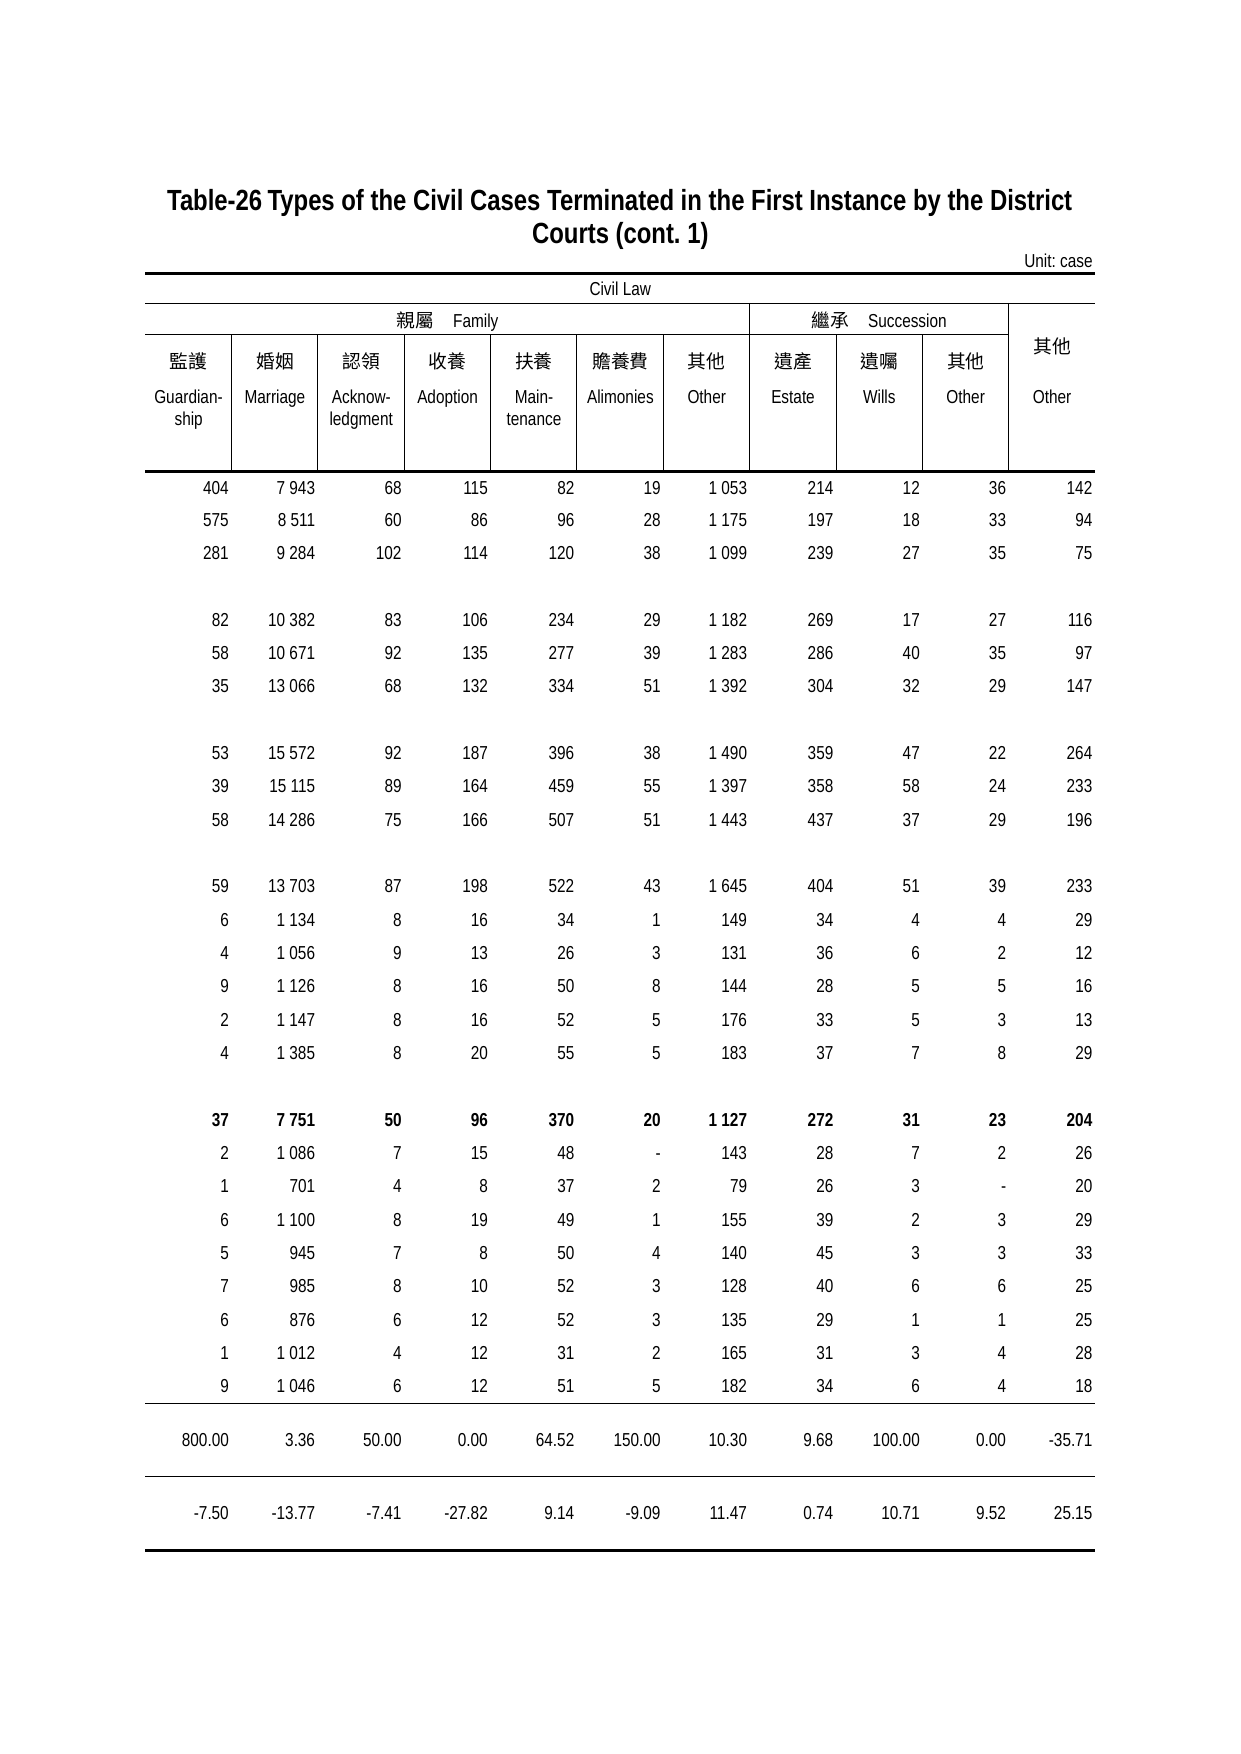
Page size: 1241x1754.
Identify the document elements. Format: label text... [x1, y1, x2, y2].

table_cell [750, 1070, 836, 1103]
table_cell 404 [750, 870, 836, 903]
table_cell [577, 836, 663, 869]
table_cell 40 [836, 636, 922, 669]
table_cell 204 [1009, 1103, 1095, 1136]
table_cell 53 [145, 736, 231, 769]
table_cell 0.00 [404, 1404, 491, 1476]
table_cell 29 [1009, 1036, 1095, 1069]
table_cell 34 [491, 903, 577, 936]
table_cell Marriage [232, 386, 317, 469]
table_cell [750, 570, 836, 603]
table_cell 58 [836, 770, 922, 803]
table_cell [577, 1070, 663, 1103]
table_cell 82 [491, 473, 577, 503]
table_cell 23 [922, 1103, 1009, 1136]
table_cell [491, 1070, 577, 1103]
table_cell 183 [663, 1036, 749, 1069]
table_cell 10.30 [663, 1404, 749, 1476]
table_cell 142 [1009, 473, 1095, 503]
table_cell 1 [577, 1203, 663, 1236]
table_cell [145, 836, 231, 869]
table_cell [145, 703, 231, 736]
table_cell 13 703 [231, 870, 318, 903]
table_cell 7 [318, 1236, 404, 1269]
table_cell 5 [836, 1003, 922, 1036]
table_cell 7 751 [231, 1103, 318, 1136]
table_cell 監護 [145, 335, 231, 386]
table_cell 165 [663, 1336, 749, 1369]
table_cell 1 127 [663, 1103, 749, 1136]
table_cell 4 [836, 903, 922, 936]
table_cell -9.09 [577, 1477, 663, 1549]
table_cell 9 [145, 1370, 231, 1403]
table_cell 7 [836, 1036, 922, 1069]
table_cell 33 [922, 503, 1009, 536]
table_cell 0.00 [922, 1404, 1009, 1476]
table_cell 3 [836, 1236, 922, 1269]
table_cell [836, 836, 922, 869]
table_cell 5 [922, 970, 1009, 1003]
table_cell [922, 703, 1009, 736]
table_cell 48 [491, 1136, 577, 1169]
table_cell [663, 570, 749, 603]
table_cell 10 671 [231, 636, 318, 669]
table_cell 6 [836, 1270, 922, 1303]
table_cell Acknow- ledgment [318, 386, 404, 469]
table_cell [836, 1070, 922, 1103]
table_cell 其他 [1009, 304, 1095, 386]
table_cell 6 [922, 1270, 1009, 1303]
table_cell [836, 570, 922, 603]
table_cell 29 [1009, 903, 1095, 936]
table_cell 3 [577, 936, 663, 969]
table_cell 3 [577, 1270, 663, 1303]
table_cell 26 [1009, 1136, 1095, 1169]
table_cell [318, 836, 404, 869]
table_cell 15 [404, 1136, 491, 1169]
table_cell 144 [663, 970, 749, 1003]
table_cell 6 [836, 1370, 922, 1403]
table_cell 100.00 [836, 1404, 922, 1476]
table_cell 50 [491, 970, 577, 1003]
table_cell [663, 703, 749, 736]
table_cell 28 [1009, 1336, 1095, 1369]
table_cell 196 [1009, 803, 1095, 836]
table_cell 2 [577, 1170, 663, 1203]
table_cell 150.00 [577, 1404, 663, 1476]
table_cell Adoption [405, 386, 490, 469]
table_cell 39 [145, 770, 231, 803]
table_cell 233 [1009, 870, 1095, 903]
table_cell 8 [318, 970, 404, 1003]
table_cell 24 [922, 770, 1009, 803]
table_cell 876 [231, 1303, 318, 1336]
table_cell 198 [404, 870, 491, 903]
table_cell 239 [750, 536, 836, 569]
table_cell [231, 703, 318, 736]
table_cell 12 [404, 1336, 491, 1369]
table_cell 37 [145, 1103, 231, 1136]
table_cell 1 126 [231, 970, 318, 1003]
table_cell Wills [837, 386, 922, 469]
table_cell 96 [491, 503, 577, 536]
table_cell 1 182 [663, 603, 749, 636]
table_cell 58 [145, 636, 231, 669]
table_cell 359 [750, 736, 836, 769]
table_cell 7 [318, 1136, 404, 1169]
table_cell 985 [231, 1270, 318, 1303]
table_cell 12 [1009, 936, 1095, 969]
table_cell 20 [404, 1036, 491, 1069]
table_cell 29 [922, 670, 1009, 703]
table_cell 3 [922, 1203, 1009, 1236]
table_cell 5 [577, 1003, 663, 1036]
table_cell -7.50 [145, 1477, 231, 1549]
table_cell 52 [491, 1003, 577, 1036]
table_cell [1009, 570, 1095, 603]
table_cell 87 [318, 870, 404, 903]
table_cell 8 [922, 1036, 1009, 1069]
table_cell [491, 703, 577, 736]
table_cell [231, 570, 318, 603]
table_cell 52 [491, 1303, 577, 1336]
table_cell 132 [404, 670, 491, 703]
table_cell 164 [404, 770, 491, 803]
table_cell [404, 836, 491, 869]
table_cell 1 443 [663, 803, 749, 836]
table_cell 29 [922, 803, 1009, 836]
table_cell 1 147 [231, 1003, 318, 1036]
table_cell 135 [404, 636, 491, 669]
table_cell 1 [577, 903, 663, 936]
table_cell 1 392 [663, 670, 749, 703]
table_cell - [922, 1170, 1009, 1203]
table_cell 38 [577, 736, 663, 769]
table_cell 143 [663, 1136, 749, 1169]
table_cell [922, 570, 1009, 603]
table_cell 334 [491, 670, 577, 703]
table_cell 59 [145, 870, 231, 903]
table_cell 6 [318, 1303, 404, 1336]
table_cell 25.15 [1009, 1477, 1095, 1549]
table_cell -7.41 [318, 1477, 404, 1549]
table_cell 49 [491, 1203, 577, 1236]
table_cell 2 [836, 1203, 922, 1236]
table_cell 358 [750, 770, 836, 803]
table_cell 1 012 [231, 1336, 318, 1369]
table_cell 4 [922, 903, 1009, 936]
table_cell [491, 836, 577, 869]
table_cell 234 [491, 603, 577, 636]
table_cell 135 [663, 1303, 749, 1336]
table_cell 4 [922, 1370, 1009, 1403]
table_cell 8 [404, 1170, 491, 1203]
table_cell 8 [404, 1236, 491, 1269]
table_cell 1 645 [663, 870, 749, 903]
table_cell 2 [922, 1136, 1009, 1169]
table_cell 50 [491, 1236, 577, 1269]
table_cell 233 [1009, 770, 1095, 803]
table_cell 115 [404, 473, 491, 503]
table_cell 269 [750, 603, 836, 636]
table_cell 4 [318, 1170, 404, 1203]
table_cell 437 [750, 803, 836, 836]
table_cell 32 [836, 670, 922, 703]
table_cell 404 [145, 473, 231, 503]
table_cell 18 [836, 503, 922, 536]
table_cell 60 [318, 503, 404, 536]
table_cell 51 [577, 670, 663, 703]
table_cell 701 [231, 1170, 318, 1203]
table_cell 遺產 [750, 335, 836, 386]
table_cell 25 [1009, 1270, 1095, 1303]
table_cell 5 [145, 1236, 231, 1269]
table_cell 26 [750, 1170, 836, 1203]
table_cell 45 [750, 1236, 836, 1269]
table_cell 34 [750, 1370, 836, 1403]
table_cell 50 [318, 1103, 404, 1136]
table_cell 114 [404, 536, 491, 569]
table_cell 4 [577, 1236, 663, 1269]
table_cell 7 [836, 1136, 922, 1169]
table_cell [663, 836, 749, 869]
table_cell 5 [577, 1370, 663, 1403]
table_cell [145, 570, 231, 603]
table_cell - [577, 1136, 663, 1169]
table_cell 4 [318, 1336, 404, 1369]
table_cell 9 284 [231, 536, 318, 569]
table_cell 9 [318, 936, 404, 969]
table_cell 9 [145, 970, 231, 1003]
table_cell 12 [404, 1370, 491, 1403]
table_cell 17 [836, 603, 922, 636]
table_cell 2 [577, 1336, 663, 1369]
table_cell 89 [318, 770, 404, 803]
table_cell 26 [491, 936, 577, 969]
table_cell 7 [145, 1270, 231, 1303]
table_cell 197 [750, 503, 836, 536]
table_cell 0.74 [750, 1477, 836, 1549]
table_cell -35.71 [1009, 1404, 1095, 1476]
table_cell 575 [145, 503, 231, 536]
table_cell 52 [491, 1270, 577, 1303]
table_cell 1 397 [663, 770, 749, 803]
table_cell 3 [922, 1236, 1009, 1269]
table_cell 31 [836, 1103, 922, 1136]
table_cell [750, 836, 836, 869]
table_cell 1 134 [231, 903, 318, 936]
table_cell 1 086 [231, 1136, 318, 1169]
table_cell 35 [922, 636, 1009, 669]
table_cell 79 [663, 1170, 749, 1203]
table_cell -13.77 [231, 1477, 318, 1549]
table_cell 3 [577, 1303, 663, 1336]
table_cell 1 [922, 1303, 1009, 1336]
table_cell 19 [577, 473, 663, 503]
table_cell 92 [318, 636, 404, 669]
table_cell 1 490 [663, 736, 749, 769]
table_cell [491, 570, 577, 603]
table_cell 9.14 [491, 1477, 577, 1549]
table_cell 8 [318, 1270, 404, 1303]
table_cell 6 [145, 903, 231, 936]
table_cell 16 [1009, 970, 1095, 1003]
table_cell 35 [145, 670, 231, 703]
table_cell 3 [836, 1336, 922, 1369]
table_cell 370 [491, 1103, 577, 1136]
text Table-26 Types of the Civil Cases Terminated in the First Instance by the District Courts (cont. 1) [148, 183, 1092, 250]
table_cell 286 [750, 636, 836, 669]
table_cell 272 [750, 1103, 836, 1136]
table_cell 37 [750, 1036, 836, 1069]
table_cell 38 [577, 536, 663, 569]
table_cell [1009, 836, 1095, 869]
table_cell [318, 570, 404, 603]
table_cell 婚姻 [232, 335, 317, 386]
table_cell 8 [318, 1003, 404, 1036]
table_cell 945 [231, 1236, 318, 1269]
table_cell 40 [750, 1270, 836, 1303]
table_cell [1009, 1070, 1095, 1103]
table_cell 3.36 [231, 1404, 318, 1476]
table_cell 33 [1009, 1236, 1095, 1269]
table_cell [750, 703, 836, 736]
text Unit: case [148, 250, 1092, 272]
table_cell 3 [836, 1170, 922, 1203]
table_cell 51 [577, 803, 663, 836]
table_cell 27 [922, 603, 1009, 636]
table_cell 264 [1009, 736, 1095, 769]
table_cell 147 [1009, 670, 1095, 703]
table_cell 認領 [318, 335, 404, 386]
table_cell 55 [577, 770, 663, 803]
table_cell 140 [663, 1236, 749, 1269]
table_cell 155 [663, 1203, 749, 1236]
table_cell [1009, 703, 1095, 736]
table_cell 102 [318, 536, 404, 569]
table_cell 92 [318, 736, 404, 769]
table_cell 1 056 [231, 936, 318, 969]
table_cell Main- tenance [491, 386, 576, 469]
table_cell 5 [577, 1036, 663, 1069]
table_cell 8 [318, 903, 404, 936]
table_cell 1 099 [663, 536, 749, 569]
table_cell 4 [922, 1336, 1009, 1369]
table_cell 214 [750, 473, 836, 503]
table_cell 15 115 [231, 770, 318, 803]
table_cell 親屬 Family [145, 304, 749, 334]
table_cell 39 [577, 636, 663, 669]
table_cell 29 [1009, 1203, 1095, 1236]
table_cell 187 [404, 736, 491, 769]
table_cell 82 [145, 603, 231, 636]
table_cell 28 [750, 970, 836, 1003]
table_cell 51 [491, 1370, 577, 1403]
table_cell 277 [491, 636, 577, 669]
table_cell [663, 1070, 749, 1103]
table_cell 97 [1009, 636, 1095, 669]
table_cell 20 [1009, 1170, 1095, 1203]
table_cell 459 [491, 770, 577, 803]
table_cell 64.52 [491, 1404, 577, 1476]
table_cell 繼承 Succession [750, 304, 1008, 334]
table_cell 8 [577, 970, 663, 1003]
table_cell 10.71 [836, 1477, 922, 1549]
table_cell 25 [1009, 1303, 1095, 1336]
table_cell 120 [491, 536, 577, 569]
table_cell 12 [404, 1303, 491, 1336]
table_cell 6 [318, 1370, 404, 1403]
table_cell 16 [404, 903, 491, 936]
table_cell 166 [404, 803, 491, 836]
table_cell 9.68 [750, 1404, 836, 1476]
table_cell 182 [663, 1370, 749, 1403]
table_cell [577, 703, 663, 736]
table_cell 27 [836, 536, 922, 569]
table_cell 36 [750, 936, 836, 969]
table_cell 1 175 [663, 503, 749, 536]
table_cell 3 [922, 1003, 1009, 1036]
table_cell [404, 703, 491, 736]
table_cell 1 [836, 1303, 922, 1336]
table_cell 贍養費 [577, 335, 663, 386]
table_cell 75 [1009, 536, 1095, 569]
table_cell 7 943 [231, 473, 318, 503]
table_cell 2 [145, 1136, 231, 1169]
table_cell 507 [491, 803, 577, 836]
table_cell 176 [663, 1003, 749, 1036]
table_cell 10 382 [231, 603, 318, 636]
table_cell 33 [750, 1003, 836, 1036]
table_cell 1 283 [663, 636, 749, 669]
table_cell 8 511 [231, 503, 318, 536]
table_cell 20 [577, 1103, 663, 1136]
table_cell 39 [750, 1203, 836, 1236]
table_cell 1 [145, 1170, 231, 1203]
table_cell 128 [663, 1270, 749, 1303]
table_cell [836, 703, 922, 736]
table_cell 31 [750, 1336, 836, 1369]
table_cell 29 [750, 1303, 836, 1336]
table_cell 12 [836, 473, 922, 503]
table_cell 51 [836, 870, 922, 903]
table_cell [231, 1070, 318, 1103]
table_cell 13 [404, 936, 491, 969]
table_cell 304 [750, 670, 836, 703]
table_cell 2 [922, 936, 1009, 969]
table_cell Guardian- ship [145, 386, 231, 469]
table_cell 收養 [405, 335, 490, 386]
table_cell [231, 836, 318, 869]
table_cell 13 [1009, 1003, 1095, 1036]
table_cell 11.47 [663, 1477, 749, 1549]
table_cell 47 [836, 736, 922, 769]
table_cell 1 385 [231, 1036, 318, 1069]
table_cell Other [1009, 386, 1095, 469]
table_cell Other [664, 386, 749, 469]
table_cell 15 572 [231, 736, 318, 769]
table_cell 29 [577, 603, 663, 636]
table_cell 4 [145, 1036, 231, 1069]
table_cell Alimonies [577, 386, 663, 469]
table_cell 83 [318, 603, 404, 636]
table_cell 68 [318, 473, 404, 503]
table_cell 18 [1009, 1370, 1095, 1403]
table_cell 55 [491, 1036, 577, 1069]
table_cell 36 [922, 473, 1009, 503]
table_cell 31 [491, 1336, 577, 1369]
table_cell 1 053 [663, 473, 749, 503]
table_cell [922, 1070, 1009, 1103]
table_cell 37 [836, 803, 922, 836]
table_cell 6 [145, 1203, 231, 1236]
table_cell [145, 1070, 231, 1103]
table_cell 1 [145, 1336, 231, 1369]
table_cell 10 [404, 1270, 491, 1303]
table_cell [577, 570, 663, 603]
table_cell Estate [750, 386, 836, 469]
table_cell [404, 570, 491, 603]
table_cell 8 [318, 1203, 404, 1236]
table_cell 131 [663, 936, 749, 969]
table_cell 22 [922, 736, 1009, 769]
table_cell 106 [404, 603, 491, 636]
table_cell 2 [145, 1003, 231, 1036]
table_cell 50.00 [318, 1404, 404, 1476]
table_cell -27.82 [404, 1477, 491, 1549]
table_cell [404, 1070, 491, 1103]
table_cell 281 [145, 536, 231, 569]
table_cell 19 [404, 1203, 491, 1236]
table_cell 1 100 [231, 1203, 318, 1236]
table_cell 6 [145, 1303, 231, 1336]
table_cell 396 [491, 736, 577, 769]
table_cell 遺囑 [837, 335, 922, 386]
table_cell 13 066 [231, 670, 318, 703]
table_cell 43 [577, 870, 663, 903]
table_cell 其他 [664, 335, 749, 386]
table_cell 800.00 [145, 1404, 231, 1476]
table_cell 34 [750, 903, 836, 936]
table_cell 149 [663, 903, 749, 936]
table_cell 其他 [923, 335, 1008, 386]
table_cell 86 [404, 503, 491, 536]
table_cell 9.52 [922, 1477, 1009, 1549]
table_cell 5 [836, 970, 922, 1003]
table_cell 28 [577, 503, 663, 536]
table_cell 14 286 [231, 803, 318, 836]
table_cell 75 [318, 803, 404, 836]
table_cell 35 [922, 536, 1009, 569]
table_cell 522 [491, 870, 577, 903]
table_cell 扶養 [491, 335, 576, 386]
table_cell 6 [836, 936, 922, 969]
table_cell 16 [404, 970, 491, 1003]
table_cell [922, 836, 1009, 869]
table_cell 28 [750, 1136, 836, 1169]
table_cell 116 [1009, 603, 1095, 636]
table_cell 96 [404, 1103, 491, 1136]
table_cell 68 [318, 670, 404, 703]
table_cell 8 [318, 1036, 404, 1069]
table_cell 4 [145, 936, 231, 969]
table_cell [318, 1070, 404, 1103]
table_cell [318, 703, 404, 736]
table_cell 1 046 [231, 1370, 318, 1403]
table_cell 37 [491, 1170, 577, 1203]
table_header Civil Law [145, 275, 1095, 303]
table_cell Other [923, 386, 1008, 469]
table_cell 16 [404, 1003, 491, 1036]
table_cell 39 [922, 870, 1009, 903]
table_cell 58 [145, 803, 231, 836]
table_cell 94 [1009, 503, 1095, 536]
